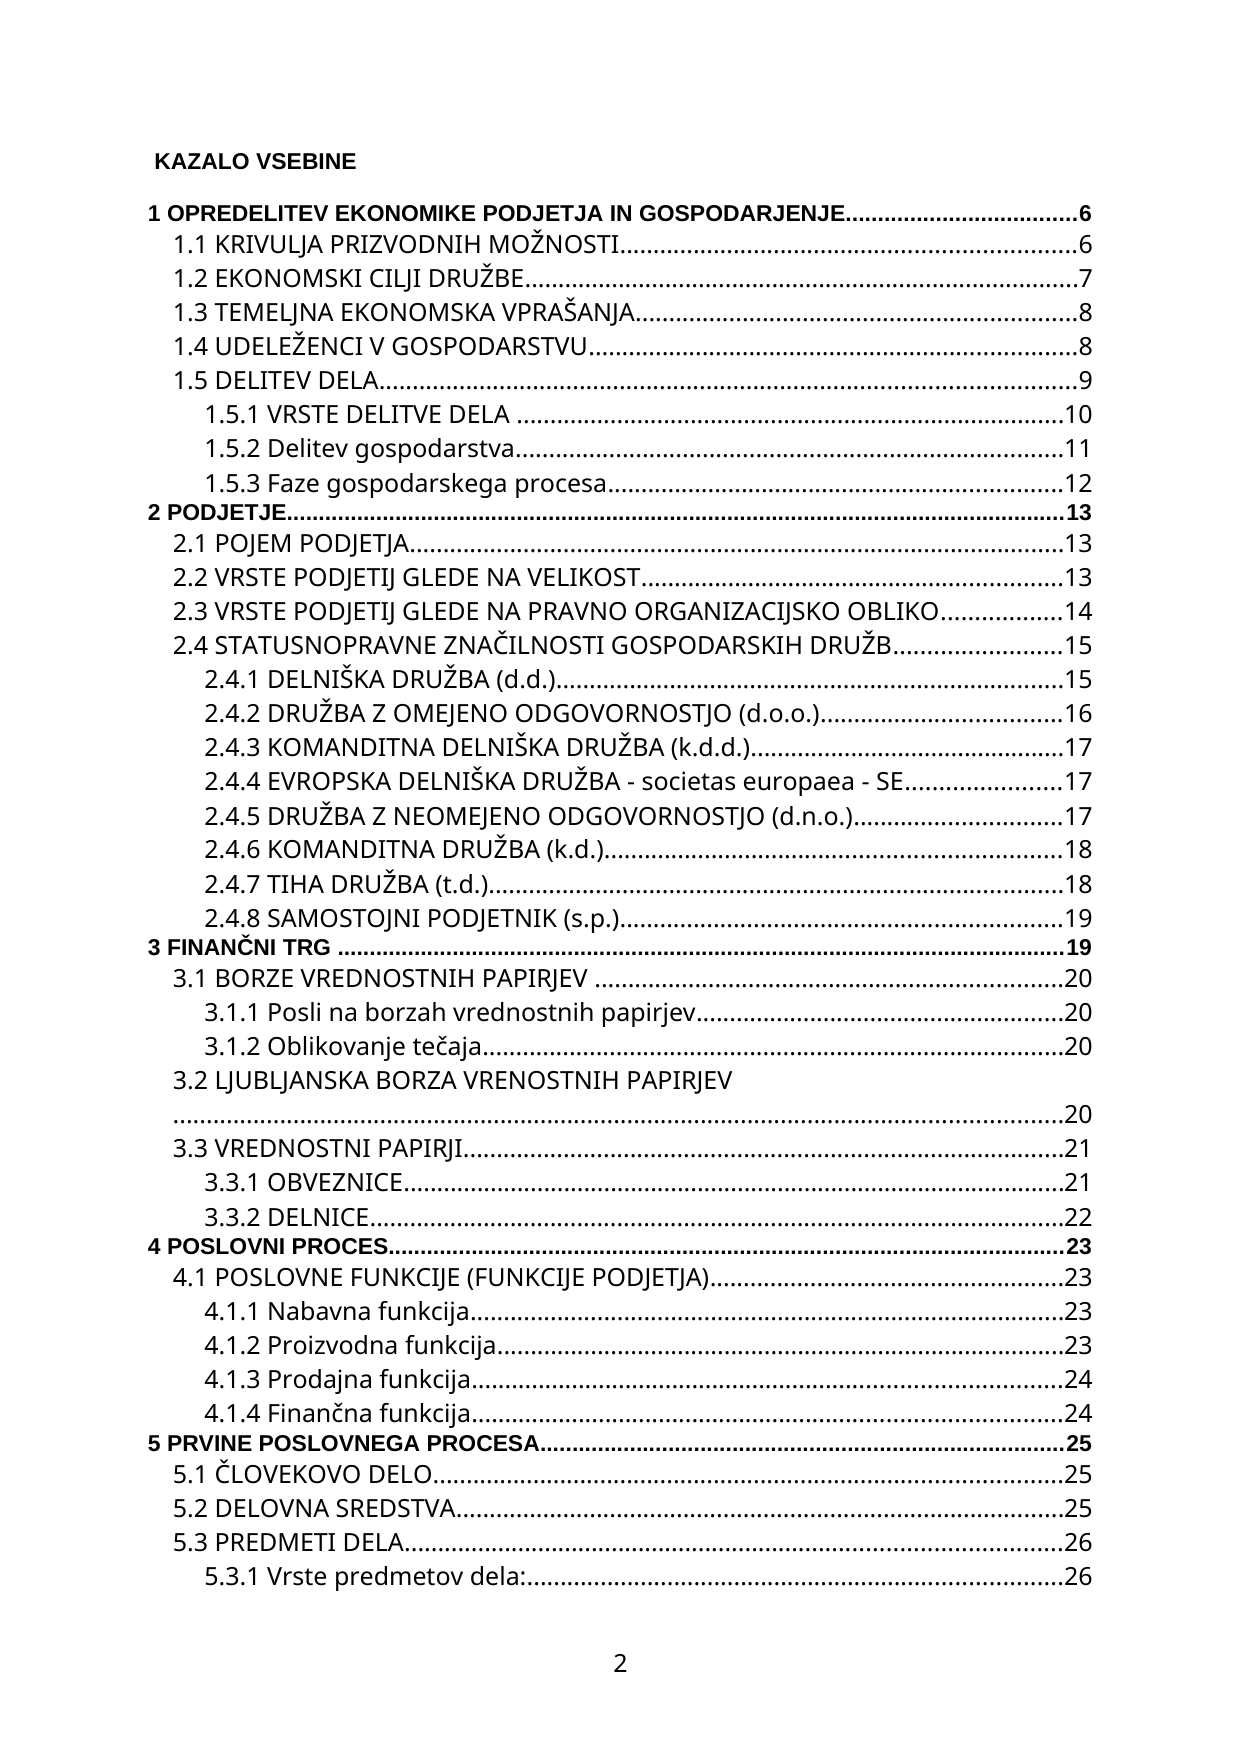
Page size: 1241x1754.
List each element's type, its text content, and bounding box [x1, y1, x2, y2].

text 2.4.4 EVROPSKA DELNIŠKA DRUŽBA - societas europaea - SE 17 [198, 764, 1092, 798]
text 5.1 ČLOVEKOVO DELO 25 [173, 1456, 1092, 1490]
text 4.1.4 Finančna funkcija 24 [198, 1396, 1092, 1430]
text 5.3.1 Vrste predmetov dela: 26 [198, 1558, 1092, 1592]
text 3.2 LJUBLJANSKA BORZA VRENOSTNIH PAPIRJEV 20 [173, 1063, 1092, 1131]
text 1.2 EKONOMSKI CILJI DRUŽBE 7 [173, 261, 1092, 295]
text 2.4.8 SAMOSTOJNI PODJETNIK (s.p.) 19 [198, 900, 1092, 934]
text 2.3 VRSTE PODJETIJ GLEDE NA PRAVNO ORGANIZACIJSKO OBLIKO 14 [173, 594, 1092, 628]
text 2.4 STATUSNOPRAVNE ZNAČILNOSTI GOSPODARSKIH DRUŽB 15 [173, 628, 1092, 662]
text 3.1 BORZE VREDNOSTNIH PAPIRJEV 20 [173, 961, 1092, 995]
text 1.3 TEMELJNA EKONOMSKA VPRAŠANJA 8 [173, 295, 1092, 329]
text 3.3 VREDNOSTNI PAPIRJI 21 [173, 1131, 1092, 1165]
text 4.1 POSLOVNE FUNKCIJE (FUNKCIJE PODJETJA) 23 [173, 1259, 1092, 1294]
text 4.1.3 Prodajna funkcija 24 [198, 1362, 1092, 1396]
text 5.3 PREDMETI DELA 26 [173, 1524, 1092, 1558]
text 1.5.1 VRSTE DELITVE DELA 10 [198, 397, 1092, 431]
text 2.4.6 KOMANDITNA DRUŽBA (k.d.) 18 [198, 832, 1092, 866]
text 5 PRVINE POSLOVNEGA PROCESA 25 [148, 1430, 1092, 1456]
text 1.4 UDELEŽENCI V GOSPODARSTVU 8 [173, 329, 1092, 363]
text 5.2 DELOVNA SREDSTVA 25 [173, 1490, 1092, 1524]
text 3 FINANČNI TRG 19 [148, 934, 1092, 961]
text 4 POSLOVNI PROCES 23 [148, 1233, 1092, 1259]
text 2.4.7 TIHA DRUŽBA (t.d.) 18 [198, 866, 1092, 900]
text 3.3.1 OBVEZNICE 21 [198, 1165, 1092, 1199]
text 4.1.2 Proizvodna funkcija 23 [198, 1328, 1092, 1362]
text 2.4.3 KOMANDITNA DELNIŠKA DRUŽBA (k.d.d.) 17 [198, 730, 1092, 764]
text 1.1 KRIVULJA PRIZVODNIH MOŽNOSTI 6 [173, 227, 1092, 261]
text 1 OPREDELITEV EKONOMIKE PODJETJA IN GOSPODARJENJE 6 [148, 200, 1092, 227]
text 2.4.1 DELNIŠKA DRUŽBA (d.d.) 15 [198, 662, 1092, 696]
text 4.1.1 Nabavna funkcija 23 [198, 1294, 1092, 1328]
text KAZALO VSEBINE [148, 148, 1092, 174]
text 2.1 POJEM PODJETJA 13 [173, 526, 1092, 560]
text 2.2 VRSTE PODJETIJ GLEDE NA VELIKOST 13 [173, 560, 1092, 594]
text 3.3.2 DELNICE 22 [198, 1199, 1092, 1233]
text 2.4.5 DRUŽBA Z NEOMEJENO ODGOVORNOSTJO (d.n.o.) 17 [198, 798, 1092, 832]
text 2.4.2 DRUŽBA Z OMEJENO ODGOVORNOSTJO (d.o.o.) 16 [198, 696, 1092, 730]
text 1.5.2 Delitev gospodarstva 11 [198, 431, 1092, 465]
text 1.5.3 Faze gospodarskega procesa 12 [198, 465, 1092, 499]
text 2 PODJETJE 13 [148, 499, 1092, 526]
text 1.5 DELITEV DELA 9 [173, 363, 1092, 397]
text 3.1.1 Posli na borzah vrednostnih papirjev 20 [198, 995, 1092, 1029]
text 3.1.2 Oblikovanje tečaja 20 [198, 1029, 1092, 1063]
